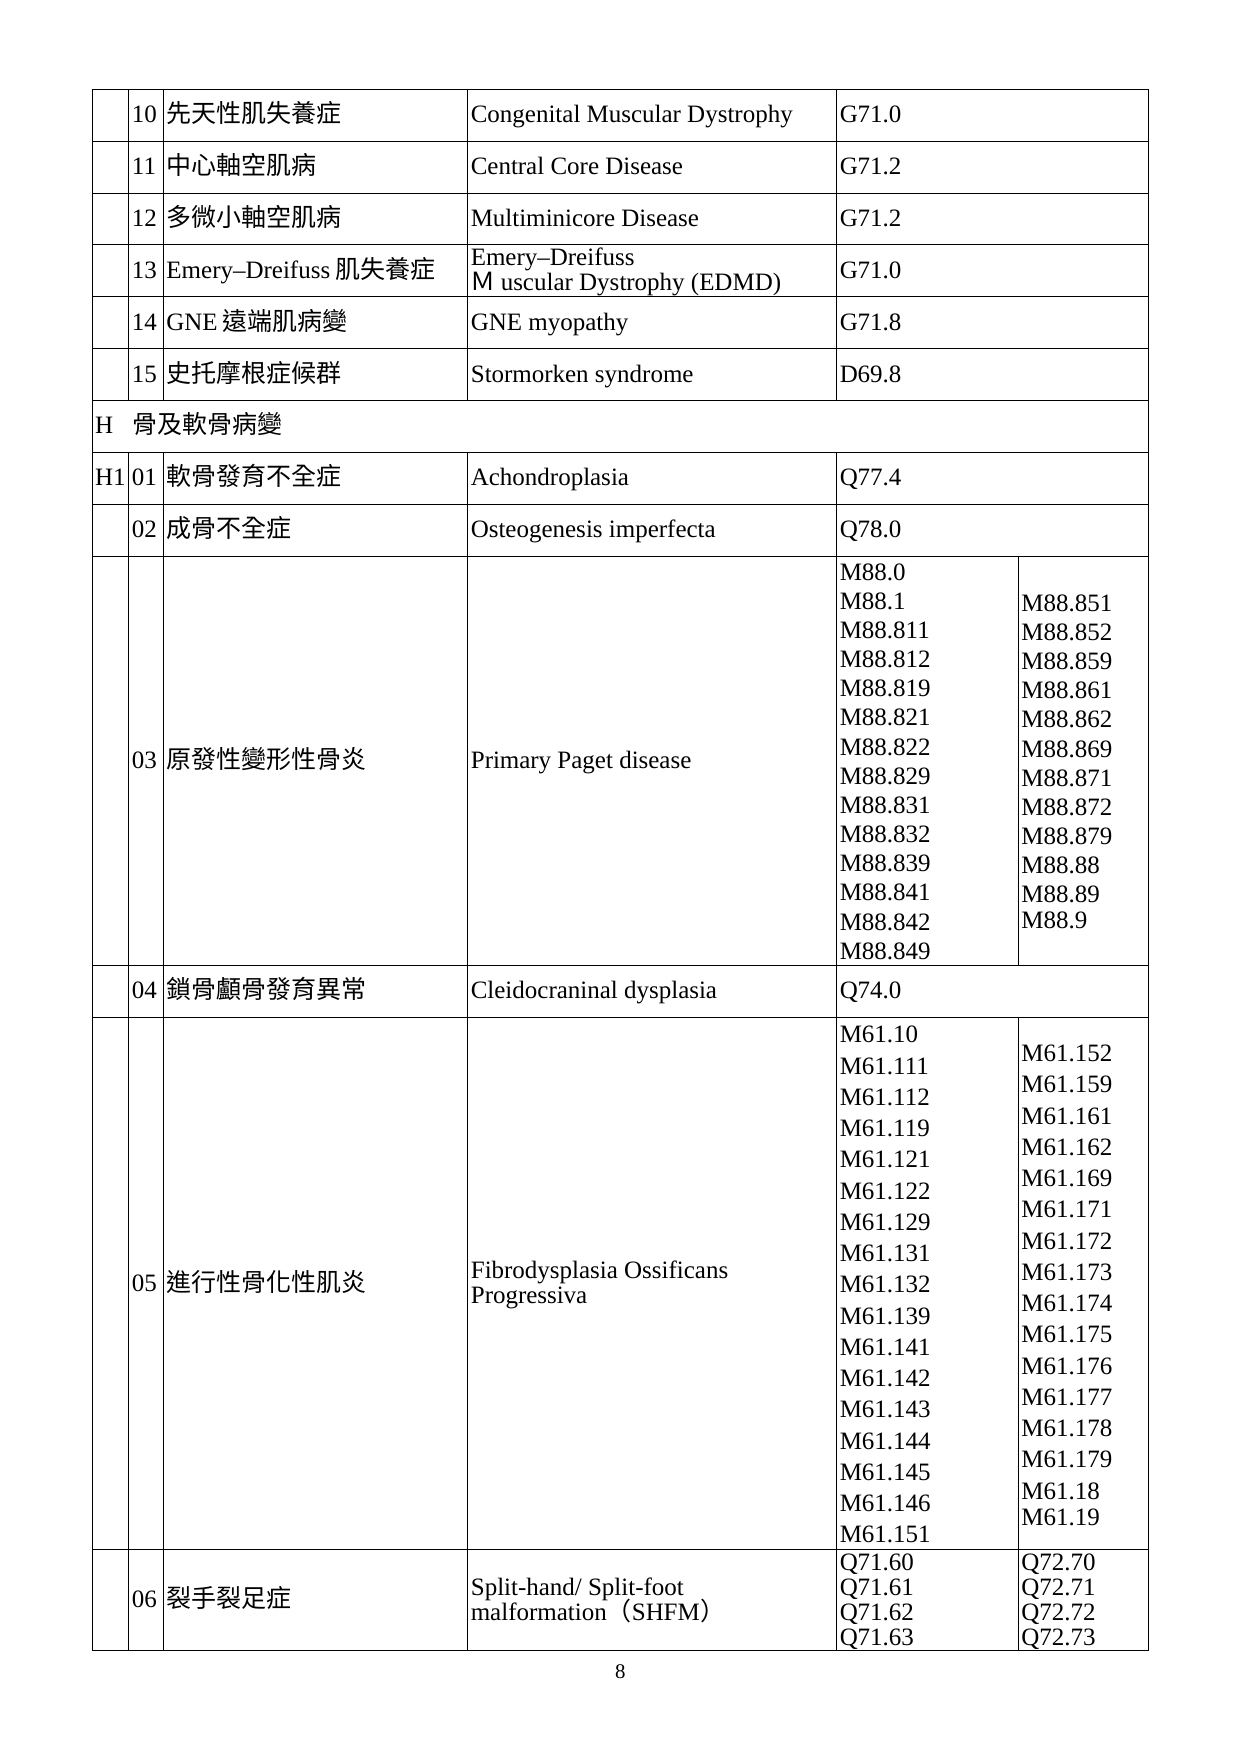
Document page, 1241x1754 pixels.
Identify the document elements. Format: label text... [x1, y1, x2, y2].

table_cell Osteogenesis imperfecta [468, 505, 836, 556]
table_cell Multiminicore Disease [468, 194, 836, 244]
table_cell 15 [129, 349, 163, 400]
table_cell 14 [129, 297, 163, 348]
table_cell Primary Paget disease [468, 557, 836, 965]
table_cell Congenital Muscular Dystrophy [468, 90, 836, 141]
table_cell GNE遠端肌病變 [164, 297, 467, 348]
table_cell 04 [129, 966, 163, 1017]
table_cell D69.8 [837, 349, 1148, 400]
table_cell M88.851 M88.852 M88.859 M88.861 M88.862 M88.869 M88.871 M88.872 M88.879 M88.88 M88.89 M88.9 [1019, 557, 1148, 965]
table_cell M88.0 M88.1 M88.811 M88.812 M88.819 M88.821 M88.822 M88.829 M88.831 M88.832 M88.839 M88.841 M88.842 M88.849 [837, 557, 1018, 965]
table_cell 03 [129, 557, 163, 965]
table_cell H 骨及軟骨病變 [93, 401, 1148, 452]
table_cell 12 [129, 194, 163, 244]
table_cell 史托摩根症候群 [164, 349, 467, 400]
table_cell [93, 349, 128, 400]
table_cell G71.2 [837, 142, 1148, 192]
table_cell [93, 557, 128, 965]
table_cell Q77.4 [837, 453, 1148, 504]
table_cell M61.152 M61.159 M61.161 M61.162 M61.169 M61.171 M61.172 M61.173 M61.174 M61.175 M61.176 M61.177 M61.178 M61.179 M61.18 M61.19 [1019, 1018, 1148, 1549]
table_cell Fibrodysplasia Ossificans Progressiva [468, 1018, 836, 1549]
table_cell M61.10 M61.111 M61.112 M61.119 M61.121 M61.122 M61.129 M61.131 M61.132 M61.139 M61.141 M61.142 M61.143 M61.144 M61.145 M61.146 M61.151 [837, 1018, 1018, 1549]
table_cell Achondroplasia [468, 453, 836, 504]
table_cell 鎖骨顱骨發育異常 [164, 966, 467, 1017]
table_cell [93, 297, 128, 348]
table_cell Q74.0 [837, 966, 1148, 1017]
table_cell 成骨不全症 [164, 505, 467, 556]
table_cell H1 [93, 453, 128, 504]
table_cell [93, 245, 128, 296]
table_cell Emery–Dreifuss Ｍuscular Dystrophy (EDMD) [468, 245, 836, 296]
table_cell G71.2 [837, 194, 1148, 244]
table_cell 軟骨發育不全症 [164, 453, 467, 504]
table_cell 02 [129, 505, 163, 556]
table_cell G71.8 [837, 297, 1148, 348]
table_cell 05 [129, 1018, 163, 1549]
table_cell 13 [129, 245, 163, 296]
table_cell 先天性肌失養症 [164, 90, 467, 141]
table_cell [93, 1018, 128, 1549]
table_cell [93, 194, 128, 244]
table_cell Emery–Dreifuss肌失養症 [164, 245, 467, 296]
table_cell Stormorken syndrome [468, 349, 836, 400]
table_cell [93, 142, 128, 192]
table_cell 進行性骨化性肌炎 [164, 1018, 467, 1549]
table_cell 01 [129, 453, 163, 504]
table_cell Cleidocraninal dysplasia [468, 966, 836, 1017]
table_cell G71.0 [837, 90, 1148, 141]
table_cell 10 [129, 90, 163, 141]
table_cell [93, 1550, 128, 1650]
table_cell Q71.60 Q71.61 Q71.62 Q71.63 [837, 1550, 1018, 1650]
table_cell G71.0 [837, 245, 1148, 296]
table_cell Q78.0 [837, 505, 1148, 556]
table_cell 原發性變形性骨炎 [164, 557, 467, 965]
table_cell 11 [129, 142, 163, 192]
table_cell GNE myopathy [468, 297, 836, 348]
table_cell Q72.70 Q72.71 Q72.72 Q72.73 [1019, 1550, 1148, 1650]
table_cell 裂手裂足症 [164, 1550, 467, 1650]
table_cell Split-hand/ Split-foot malformation（SHFM） [468, 1550, 836, 1650]
table_cell 多微小軸空肌病 [164, 194, 467, 244]
table_cell [93, 966, 128, 1017]
table_cell [93, 90, 128, 141]
table_cell Central Core Disease [468, 142, 836, 192]
table_cell [93, 505, 128, 556]
table_cell 中心軸空肌病 [164, 142, 467, 192]
table_cell 06 [129, 1550, 163, 1650]
